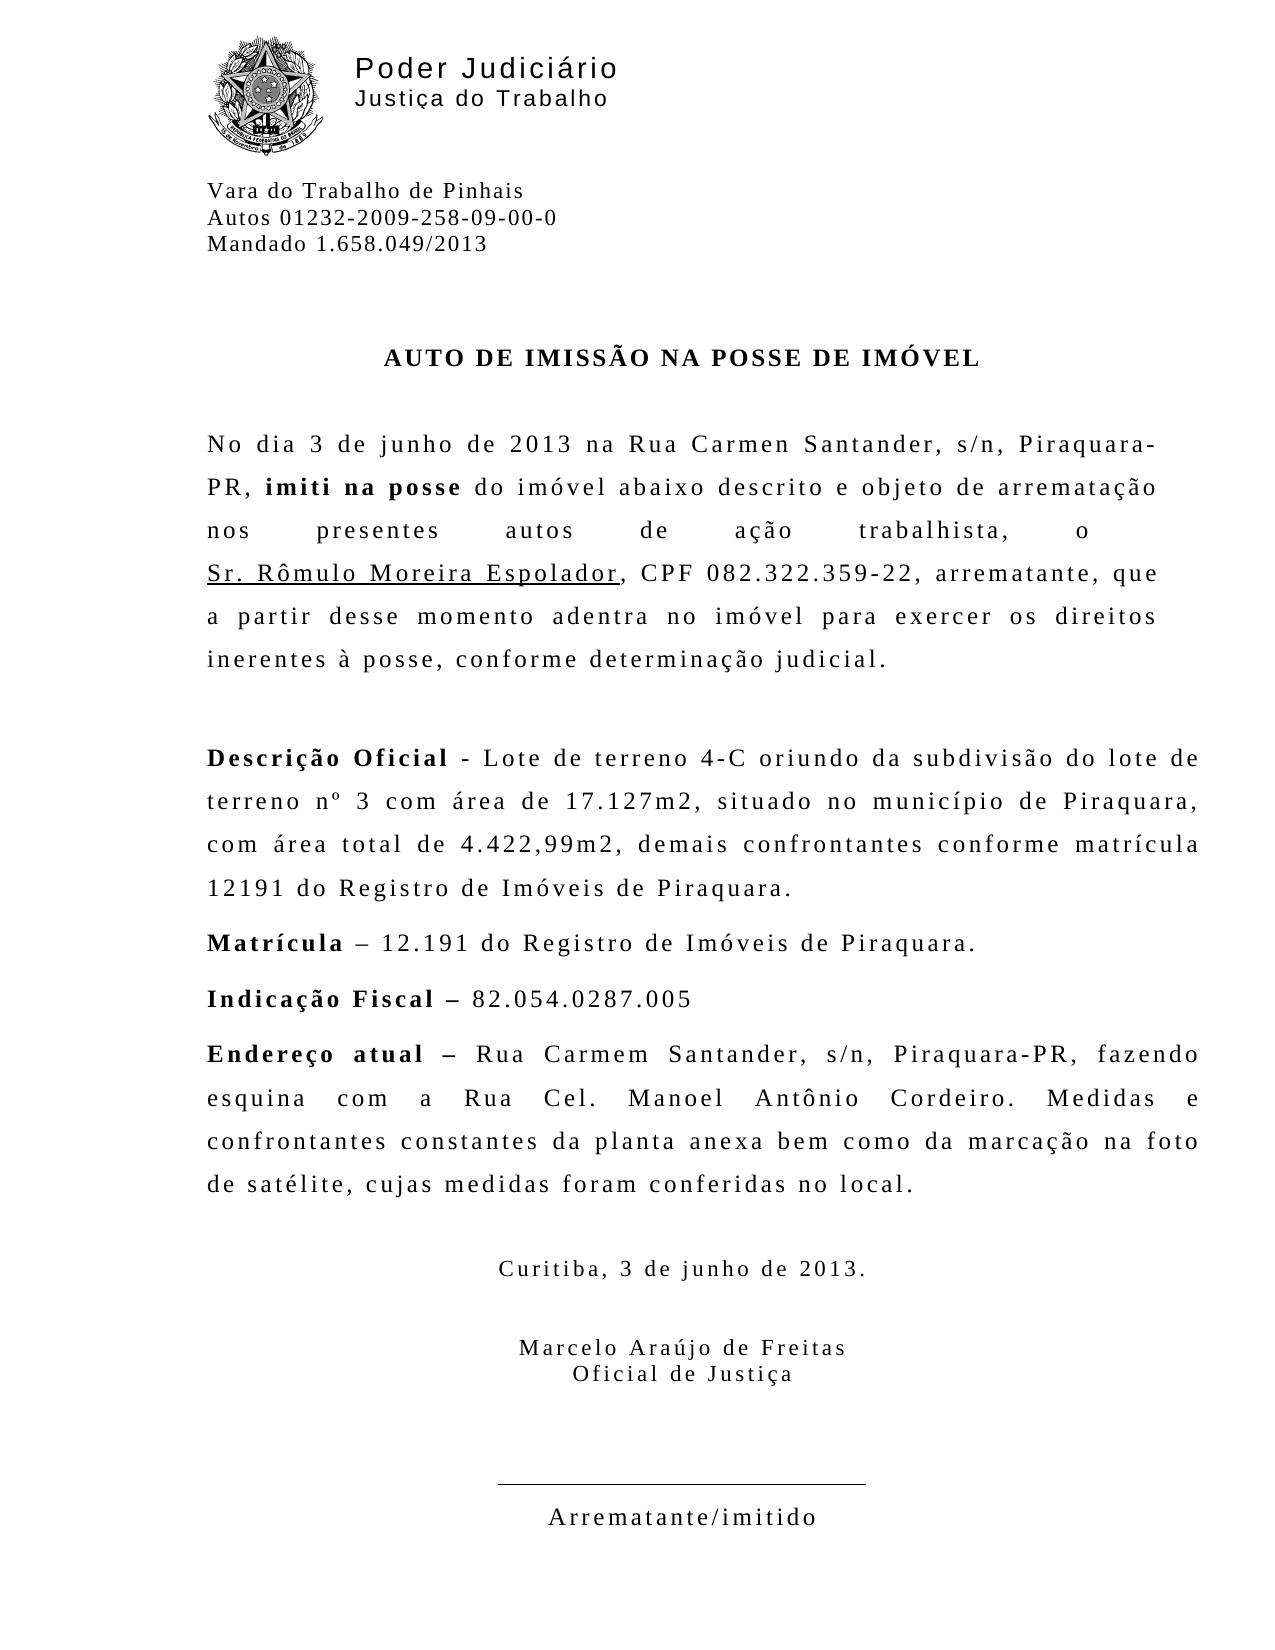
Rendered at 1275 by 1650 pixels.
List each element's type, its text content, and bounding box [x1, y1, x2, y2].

text Marcelo Araújo de Freitas [207, 1334, 1157, 1360]
text Arrematante/imitido [207, 1502, 1157, 1531]
text Mandado 1.658.049/2013 [207, 230, 1157, 256]
text No dia 3 de junho de 2013 na Rua Carmen Santander, s/n, Piraquara-PR, imiti na posse do imóvel abaixo descrito e objeto de arrematação nos presentes autos de ação trabalhista, o Sr. Rômulo Moreira Espolador, CPF 082.322.359-22, arrematante, que a partir desse momento adentra no imóvel para exercer os direitos inerentes à posse, conforme determinação judicial. [207, 429, 1157, 673]
text Vara do Trabalho de Pinhais [207, 177, 1157, 204]
text Autos 01232-2009-258-09-00-0 [207, 204, 1157, 230]
text Oficial de Justiça [207, 1360, 1157, 1387]
text Indicação Fiscal – 82.054.0287.005 [207, 984, 1199, 1013]
text Matrícula – 12.191 do Registro de Imóveis de Piraquara. [207, 928, 1199, 957]
text Endereço atual – Rua Carmem Santander, s/n, Piraquara-PR, fazendo esquina com a Rua Cel. Manoel Antônio Cordeiro. Medidas e confrontantes constantes da planta anexa bem como da marcação na foto de satélite, cujas medidas foram conferidas no local. [207, 1039, 1199, 1198]
text Curitiba, 3 de junho de 2013. [207, 1255, 1157, 1281]
text AUTO DE IMISSÃO NA POSSE DE IMÓVEL [207, 343, 1157, 371]
text Descrição Oficial - Lote de terreno 4-C oriundo da subdivisão do lote de terreno nº 3 com área de 17.127m2, situado no município de Piraquara, com área total de 4.422,99m2, demais confrontantes conforme matrícula 12191 do Registro de Imóveis de Piraquara. [207, 743, 1199, 901]
